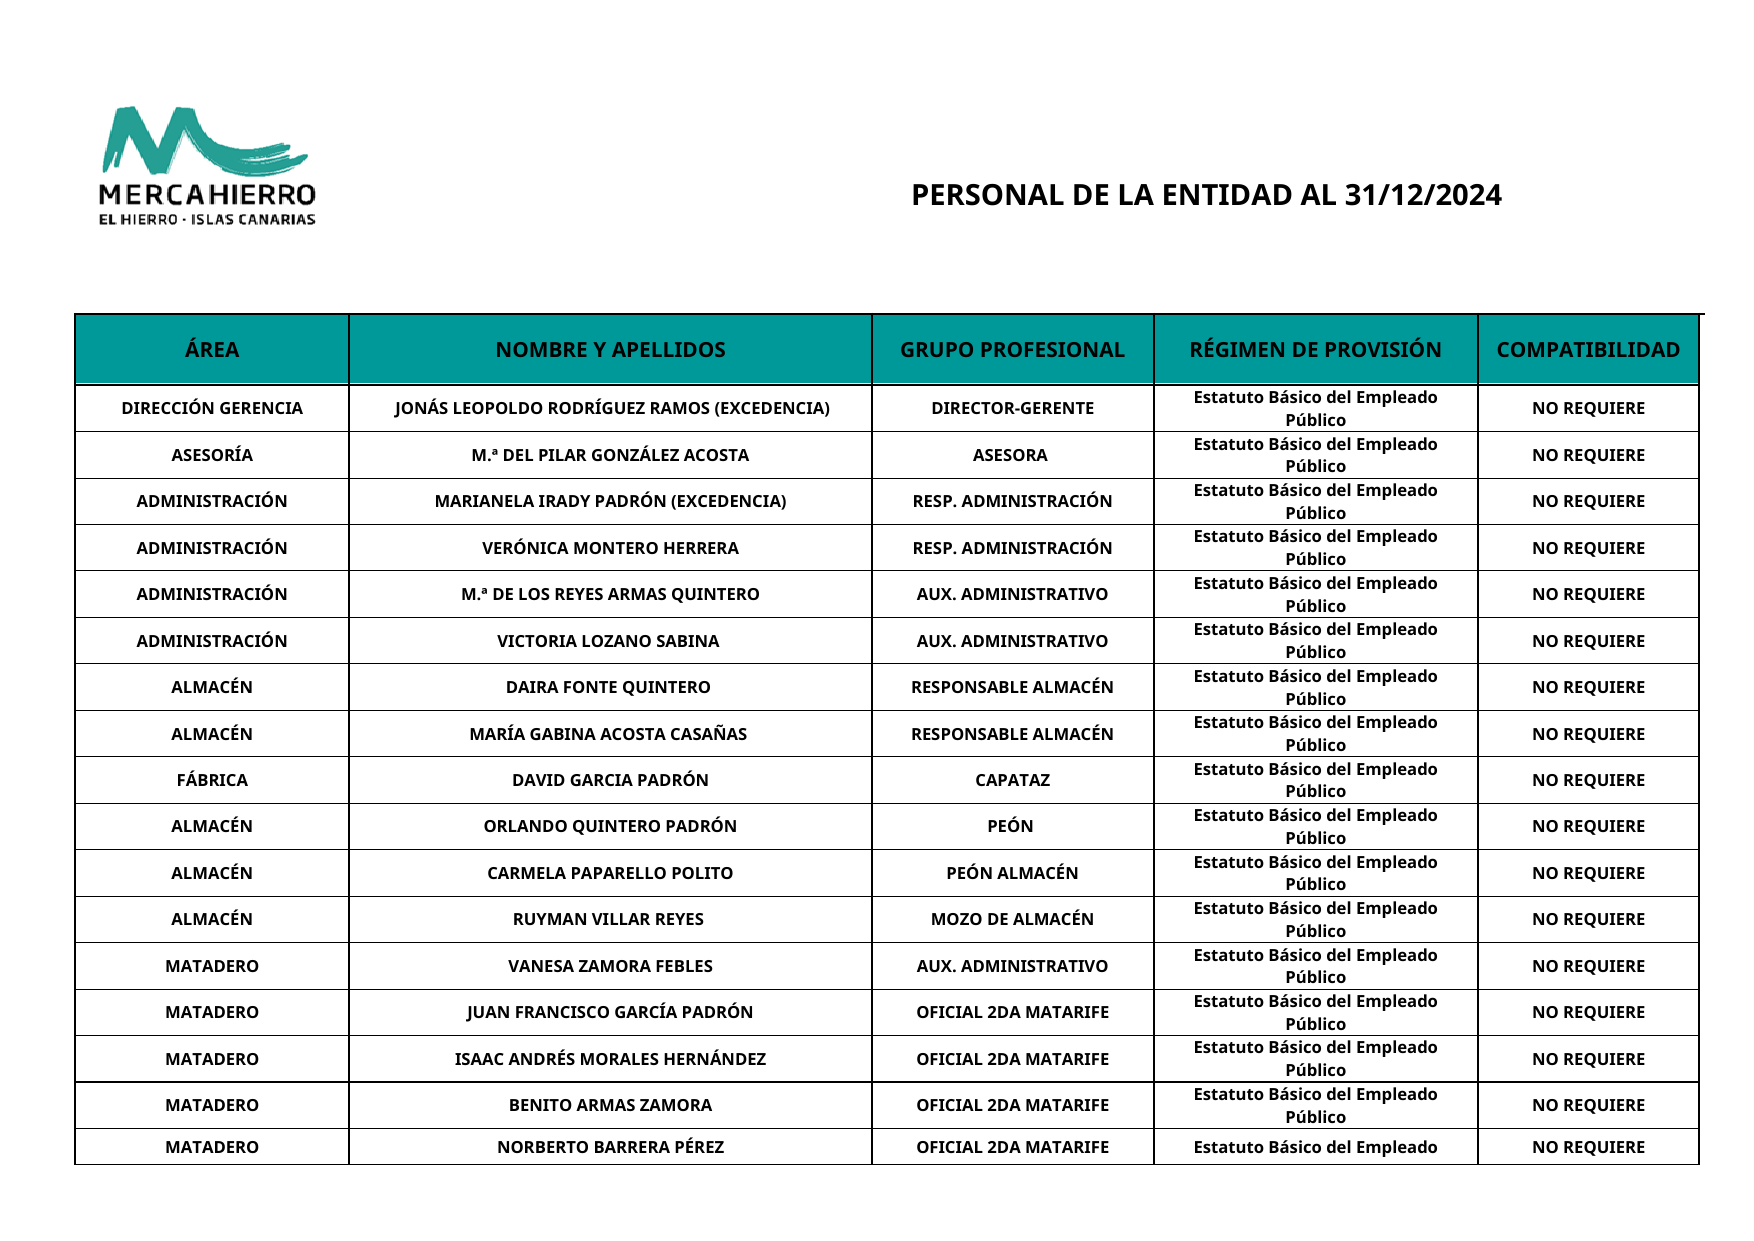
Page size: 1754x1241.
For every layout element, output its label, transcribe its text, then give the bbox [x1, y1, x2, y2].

table_cell NO REQUIERE [1479, 943, 1698, 988]
table_cell RESPONSABLE ALMACÉN [873, 711, 1153, 756]
table_cell NORBERTO BARRERA PÉREZ [350, 1129, 871, 1164]
table_cell MATADERO [76, 1083, 348, 1128]
table_cell M.ª DE LOS REYES ARMAS QUINTERO [350, 571, 871, 617]
table_cell M.ª DEL PILAR GONZÁLEZ ACOSTA [350, 432, 871, 477]
table_cell MARÍA GABINA ACOSTA CASAÑAS [350, 711, 871, 756]
table_cell ADMINISTRACIÓN [76, 479, 348, 524]
table_cell NO REQUIERE [1479, 386, 1698, 431]
table_cell COMPATIBILIDAD [1479, 315, 1698, 383]
table_cell ALMACÉN [76, 664, 348, 710]
table_cell NO REQUIERE [1479, 1129, 1698, 1164]
table_cell ORLANDO QUINTERO PADRÓN [350, 804, 871, 849]
table_cell DIRECCIÓN GERENCIA [76, 386, 348, 431]
table_cell Estatuto Básico del Empleado [1155, 1129, 1477, 1164]
table_cell MATADERO [76, 1036, 348, 1081]
table_cell CARMELA PAPARELLO POLITO [350, 850, 871, 896]
table_header PERSONAL DE LA ENTIDAD AL 31/12/2024 [548, 75, 1705, 312]
table_cell JONÁS LEOPOLDO RODRÍGUEZ RAMOS (EXCEDENCIA) [350, 386, 871, 431]
table_cell NOMBRE Y APELLIDOS [350, 315, 871, 383]
table_cell VERÓNICA MONTERO HERRERA [350, 525, 871, 570]
table_cell NO REQUIERE [1479, 711, 1698, 756]
table_cell ALMACÉN [76, 897, 348, 942]
table_cell BENITO ARMAS ZAMORA [350, 1083, 871, 1128]
table_cell Estatuto Básico del Empleado Público [1155, 711, 1477, 756]
table_cell GRUPO PROFESIONAL [873, 315, 1153, 383]
table_cell Estatuto Básico del Empleado Público [1155, 850, 1477, 896]
table_cell NO REQUIERE [1479, 432, 1698, 477]
table_cell Estatuto Básico del Empleado Público [1155, 757, 1477, 803]
table_cell NO REQUIERE [1479, 479, 1698, 524]
table_cell MATADERO [76, 990, 348, 1035]
table_cell Estatuto Básico del Empleado Público [1155, 618, 1477, 663]
table_cell Estatuto Básico del Empleado Público [1155, 804, 1477, 849]
table_cell ADMINISTRACIÓN [76, 525, 348, 570]
table_cell ADMINISTRACIÓN [76, 571, 348, 617]
table_cell MARIANELA IRADY PADRÓN (EXCEDENCIA) [350, 479, 871, 524]
table_cell RUYMAN VILLAR REYES [350, 897, 871, 942]
table_cell OFICIAL 2DA MATARIFE [873, 990, 1153, 1035]
table_cell NO REQUIERE [1479, 897, 1698, 942]
table_cell PEÓN [873, 804, 1153, 849]
table_cell Estatuto Básico del Empleado Público [1155, 943, 1477, 988]
table_cell FÁBRICA [76, 757, 348, 803]
table_cell NO REQUIERE [1479, 571, 1698, 617]
table_cell Estatuto Básico del Empleado Público [1155, 1083, 1477, 1128]
table_cell ASESORA [873, 432, 1153, 477]
table_cell Estatuto Básico del Empleado Público [1155, 479, 1477, 524]
table_cell VICTORIA LOZANO SABINA [350, 618, 871, 663]
table_cell NO REQUIERE [1479, 804, 1698, 849]
table_cell RESPONSABLE ALMACÉN [873, 664, 1153, 710]
table_cell NO REQUIERE [1479, 1083, 1698, 1128]
table_cell NO REQUIERE [1479, 618, 1698, 663]
table_cell ADMINISTRACIÓN [76, 618, 348, 663]
table_cell RESP. ADMINISTRACIÓN [873, 525, 1153, 570]
table_cell JUAN FRANCISCO GARCÍA PADRÓN [350, 990, 871, 1035]
table_cell DIRECTOR-GERENTE [873, 386, 1153, 431]
table_header [83, 103, 338, 312]
table_cell ÁREA [76, 315, 348, 383]
table_cell MOZO DE ALMACÉN [873, 897, 1153, 942]
table_cell Estatuto Básico del Empleado Público [1155, 386, 1477, 431]
table_cell ALMACÉN [76, 711, 348, 756]
table_cell PEÓN ALMACÉN [873, 850, 1153, 896]
table_cell Estatuto Básico del Empleado Público [1155, 432, 1477, 477]
table_cell RESP. ADMINISTRACIÓN [873, 479, 1153, 524]
table_cell NO REQUIERE [1479, 1036, 1698, 1081]
table_cell MATADERO [76, 1129, 348, 1164]
table_cell Estatuto Básico del Empleado Público [1155, 1036, 1477, 1081]
table_header [349, 75, 547, 312]
table_cell AUX. ADMINISTRATIVO [873, 618, 1153, 663]
table_cell DAVID GARCIA PADRÓN [350, 757, 871, 803]
table_cell OFICIAL 2DA MATARIFE [873, 1036, 1153, 1081]
table_cell MATADERO [76, 943, 348, 988]
table_header [75, 75, 349, 312]
table_cell NO REQUIERE [1479, 850, 1698, 896]
table_cell NO REQUIERE [1479, 990, 1698, 1035]
table_cell OFICIAL 2DA MATARIFE [873, 1083, 1153, 1128]
table_cell OFICIAL 2DA MATARIFE [873, 1129, 1153, 1164]
table_cell Estatuto Básico del Empleado Público [1155, 525, 1477, 570]
table_cell AUX. ADMINISTRATIVO [873, 571, 1153, 617]
table_cell ALMACÉN [76, 804, 348, 849]
table_cell Estatuto Básico del Empleado Público [1155, 897, 1477, 942]
table_cell VANESA ZAMORA FEBLES [350, 943, 871, 988]
table_cell AUX. ADMINISTRATIVO [873, 943, 1153, 988]
table_cell CAPATAZ [873, 757, 1153, 803]
table_cell NO REQUIERE [1479, 757, 1698, 803]
table_cell Estatuto Básico del Empleado Público [1155, 571, 1477, 617]
table_cell ALMACÉN [76, 850, 348, 896]
table_cell Estatuto Básico del Empleado Público [1155, 664, 1477, 710]
table_cell NO REQUIERE [1479, 664, 1698, 710]
table_cell NO REQUIERE [1479, 525, 1698, 570]
table_cell ASESORÍA [76, 432, 348, 477]
table_cell ISAAC ANDRÉS MORALES HERNÁNDEZ [350, 1036, 871, 1081]
table_cell DAIRA FONTE QUINTERO [350, 664, 871, 710]
table_cell RÉGIMEN DE PROVISIÓN [1155, 315, 1477, 383]
table_cell Estatuto Básico del Empleado Público [1155, 990, 1477, 1035]
